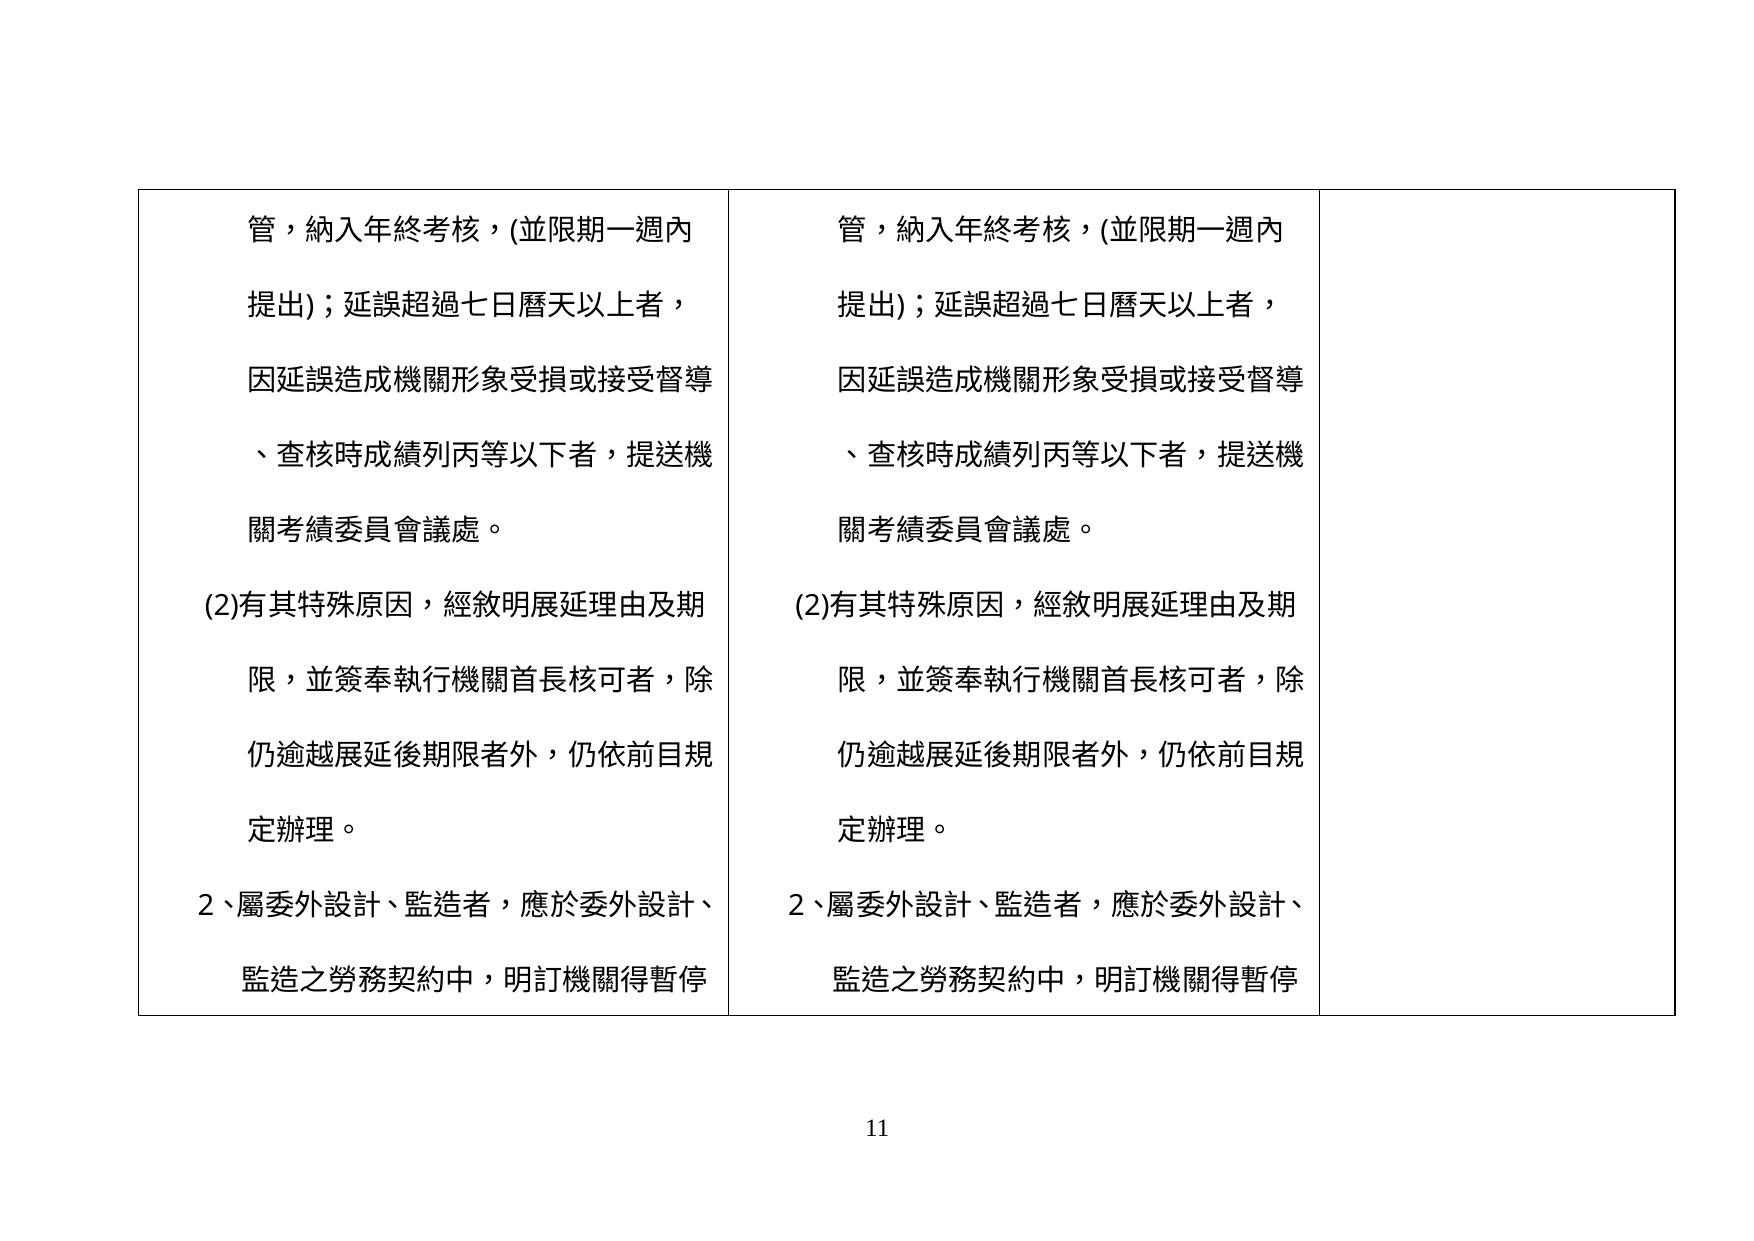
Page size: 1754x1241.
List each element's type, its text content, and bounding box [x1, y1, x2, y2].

table_cell 管，納入年終考核，(並限期一週內提出)；延誤超過七日曆天以上者，因延誤造成機關形象受損或接受督導、查核時成績列丙等以下者，提送機關考績委員會議處。 (2)有其特殊原因，經敘明展延理由及期限，並簽奉執行機關首長核可者，除仍逾越展延後期限者外，仍依前目規定辦理。 2、屬委外設計、監造者，應於委外設計、監造之勞務契約中，明訂機關得暫停 [729, 190, 1319, 1015]
table_cell [1320, 190, 1674, 1015]
table_cell 管，納入年終考核，(並限期一週內提出)；延誤超過七日曆天以上者，因延誤造成機關形象受損或接受督導、查核時成績列丙等以下者，提送機關考績委員會議處。 (2)有其特殊原因，經敘明展延理由及期限，並簽奉執行機關首長核可者，除仍逾越展延後期限者外，仍依前目規定辦理。 2、屬委外設計、監造者，應於委外設計、監造之勞務契約中，明訂機關得暫停 [139, 190, 728, 1015]
